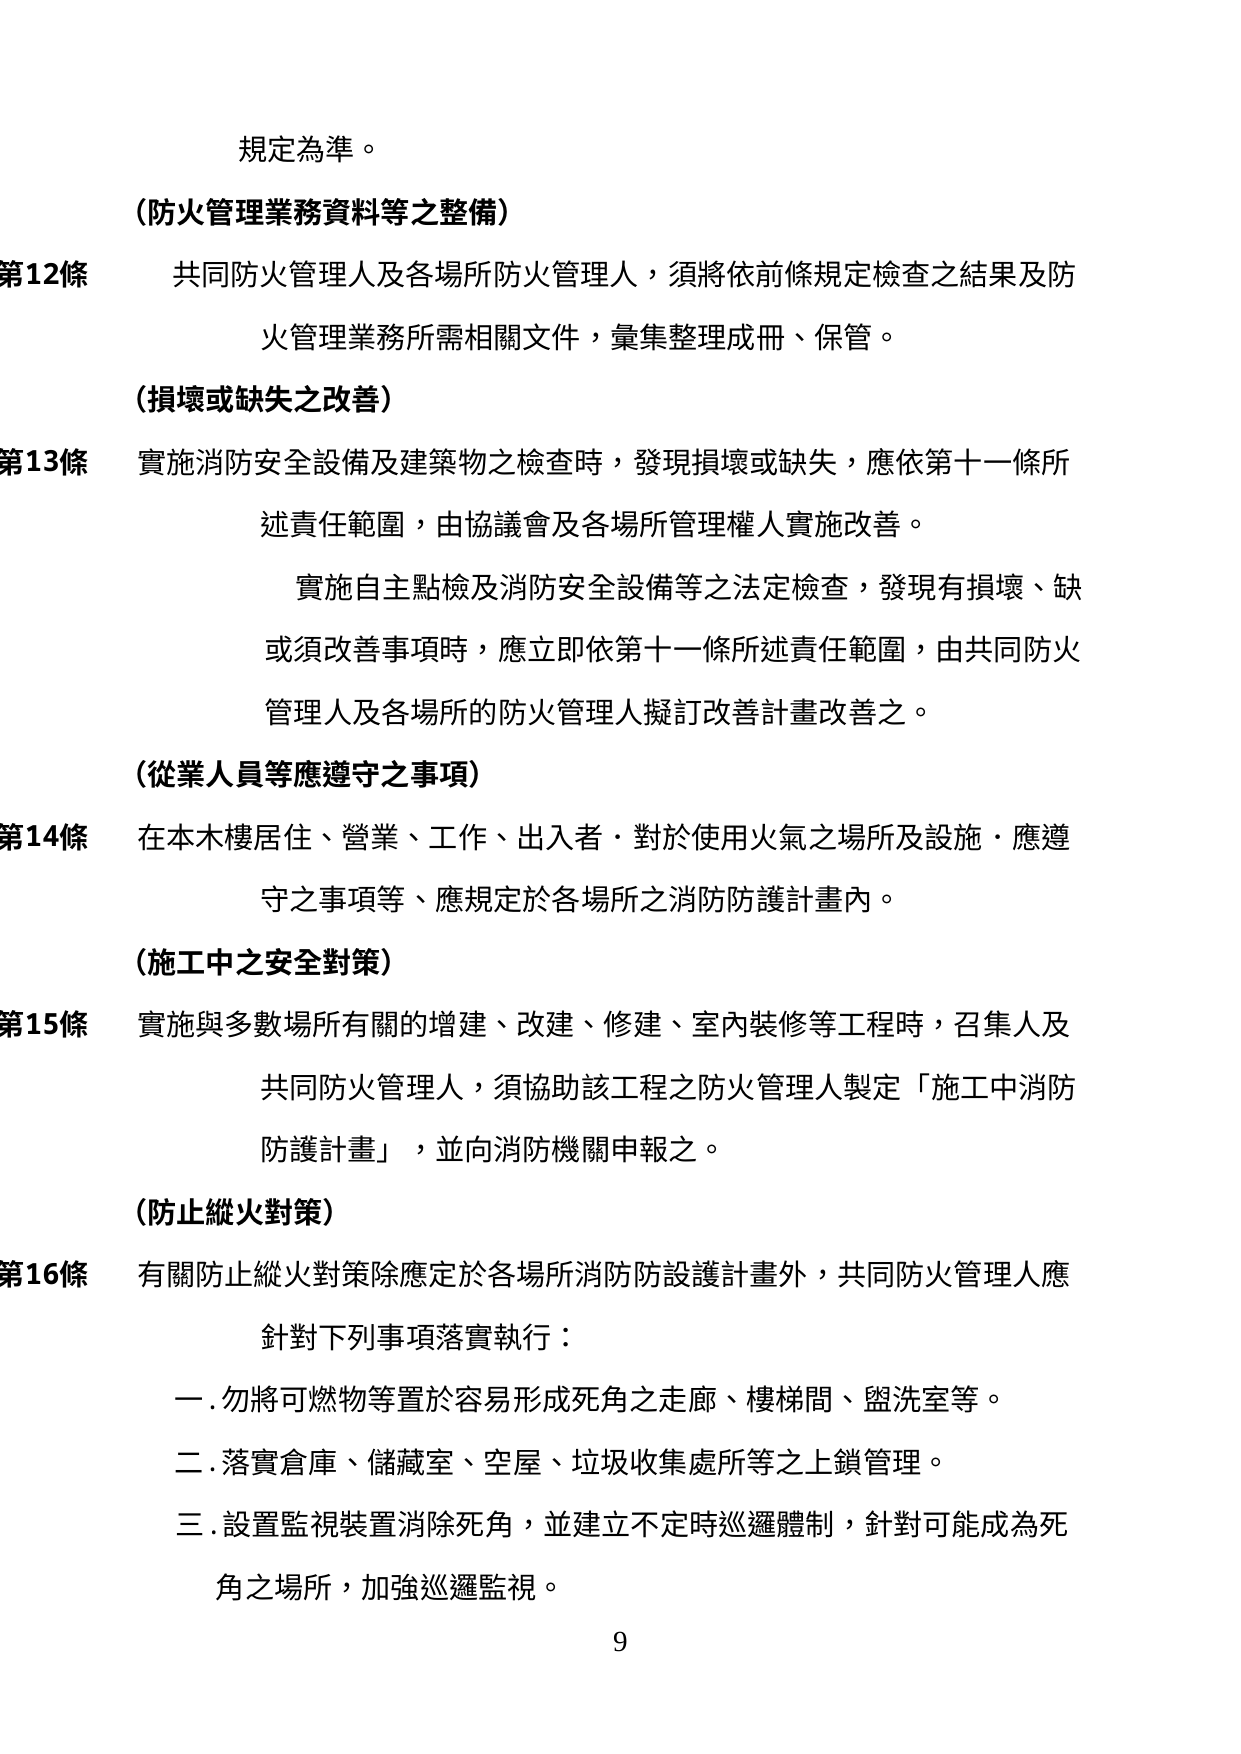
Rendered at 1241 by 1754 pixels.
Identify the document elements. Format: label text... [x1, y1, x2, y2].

text 二.落實倉庫、儲藏室、空屋、垃圾收集處所等之上鎖管理。 [174, 1419, 1088, 1481]
list 共同防火管理人及各場所防火管理人，須將依前條規定檢查之結果及防火管理業務所需相關文件，彙集整理成冊、保管。 [0, 231, 1088, 356]
text （防火管理業務資料等之整備） [118, 169, 1138, 231]
text （從業人員等應遵守之事項） [118, 731, 1138, 794]
text （防止縱火對策） [118, 1169, 1138, 1231]
list 實施消防安全設備及建築物之檢查時，發現損壞或缺失，應依第十一條所述責任範圍，由協議會及各場所管理權人實施改善。 [0, 419, 1088, 544]
text 一.勿將可燃物等置於容易形成死角之走廊、樓梯間、盥洗室等。 [174, 1356, 1088, 1419]
list 實施與多數場所有關的增建、改建、修建、室內裝修等工程時，召集人及共同防火管理人，須協助該工程之防火管理人製定「施工中消防防護計畫」，並向消防機關申報之。 [0, 981, 1088, 1169]
text 三.設置監視裝置消除死角，並建立不定時巡邏體制，針對可能成為死角之場所，加強巡邏監視。 [176, 1481, 1088, 1606]
text 實施自主點檢及消防安全設備等之法定檢查，發現有損壞、缺或須改善事項時，應立即依第十一條所述責任範圍，由共同防火管理人及各場所的防火管理人擬訂改善計畫改善之。 [120, 544, 1088, 731]
list 在本木樓居住、營業、工作、出入者．對於使用火氣之場所及設施．應遵守之事項等、應規定於各場所之消防防護計畫內。 [0, 794, 1088, 919]
list 有關防止縱火對策除應定於各場所消防防設護計畫外，共同防火管理人應針對下列事項落實執行： [0, 1231, 1088, 1356]
text 規定為準。 [179, 106, 1088, 169]
text （損壞或缺失之改善） [118, 356, 1138, 419]
text （施工中之安全對策） [118, 919, 1138, 981]
